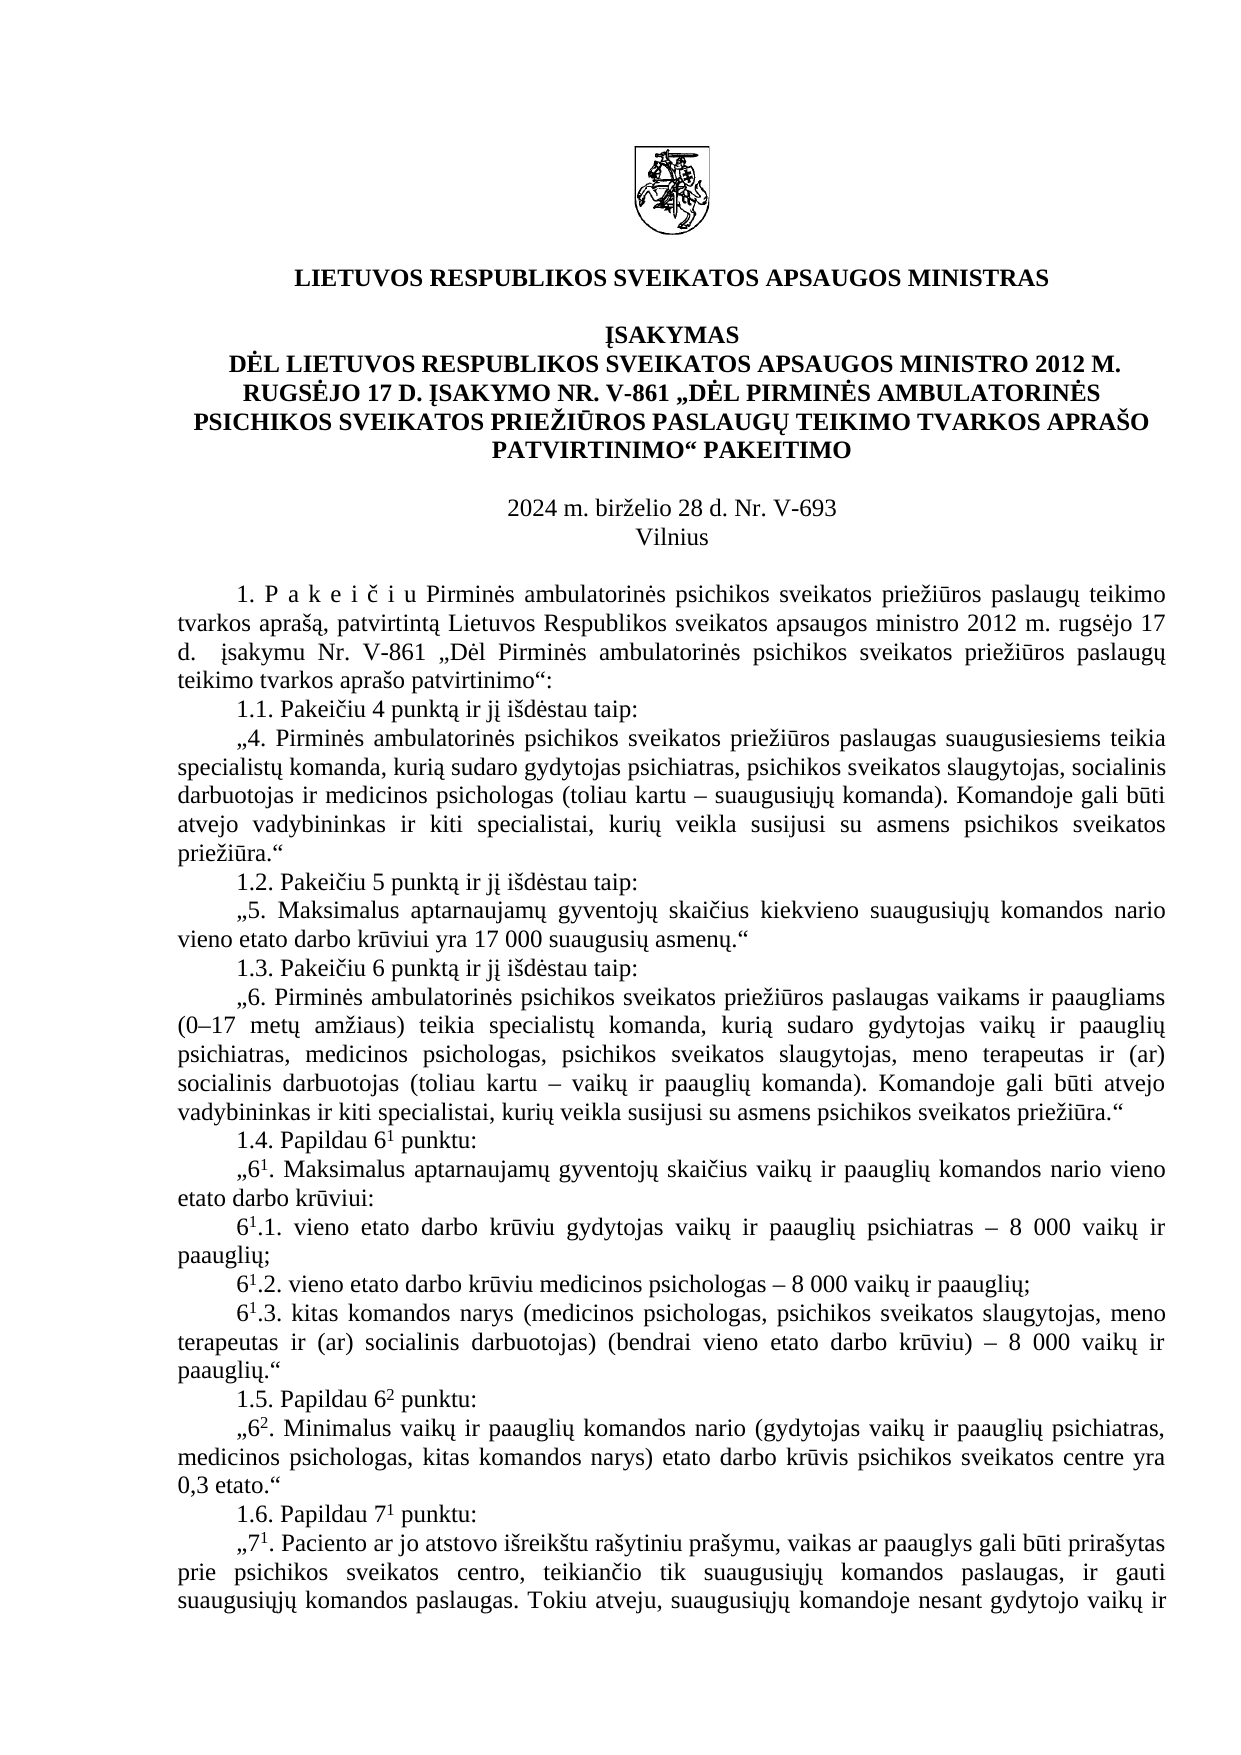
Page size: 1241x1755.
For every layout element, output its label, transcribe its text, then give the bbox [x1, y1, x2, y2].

text 61.3. kitas komandos narys (medicinos psichologas, psichikos sveikatos slaugytojas, meno terapeutas ir (ar) socialinis darbuotojas) (bendrai vieno etato darbo krūviu) – 8 000 vaikų ir paauglių.“ [177, 1298, 1167, 1384]
text „5. Maksimalus aptarnaujamų gyventojų skaičius kiekvieno suaugusiųjų komandos nario vieno etato darbo krūviui yra 17 000 suaugusių asmenų.“ [177, 896, 1167, 953]
text Vilnius [177, 522, 1167, 551]
text „61. Maksimalus aptarnaujamų gyventojų skaičius vaikų ir paauglių komandos nario vieno etato darbo krūviui: [177, 1154, 1167, 1212]
text ĮSAKYMAS [177, 321, 1167, 349]
text 1.6. Papildau 71 punktu: [177, 1499, 1167, 1528]
text 61.2. vieno etato darbo krūviu medicinos psichologas – 8 000 vaikų ir paauglių; [177, 1269, 1167, 1298]
text 1. P a k e i č i u Pirminės ambulatorinės psichikos sveikatos priežiūros paslaugų teikimo tvarkos aprašą, patvirtintą Lietuvos Respublikos sveikatos apsaugos ministro 2012 m. rugsėjo 17 d. įsakymu Nr. V-861 „Dėl Pirminės ambulatorinės psichikos sveikatos priežiūros paslaugų teikimo tvarkos aprašo patvirtinimo“: [177, 579, 1167, 694]
text „62. Minimalus vaikų ir paauglių komandos nario (gydytojas vaikų ir paauglių psichiatras, medicinos psichologas, kitas komandos narys) etato darbo krūvis psichikos sveikatos centre yra 0,3 etato.“ [177, 1413, 1167, 1499]
text 1.5. Papildau 62 punktu: [177, 1384, 1167, 1413]
text 2024 m. birželio 28 d. Nr. V-693 [177, 493, 1167, 522]
text „4. Pirminės ambulatorinės psichikos sveikatos priežiūros paslaugas suaugusiesiems teikia specialistų komanda, kurią sudaro gydytojas psichiatras, psichikos sveikatos slaugytojas, socialinis darbuotojas ir medicinos psichologas (toliau kartu – suaugusiųjų komanda). Komandoje gali būti atvejo vadybininkas ir kiti specialistai, kurių veikla susijusi su asmens psichikos sveikatos priežiūra.“ [177, 723, 1167, 867]
text „71. Paciento ar jo atstovo išreikštu rašytiniu prašymu, vaikas ar paauglys gali būti prirašytas prie psichikos sveikatos centro, teikiančio tik suaugusiųjų komandos paslaugas, ir gauti suaugusiųjų komandos paslaugas. Tokiu atveju, suaugusiųjų komandoje nesant gydytojo vaikų ir [177, 1528, 1167, 1614]
text „6. Pirminės ambulatorinės psichikos sveikatos priežiūros paslaugas vaikams ir paaugliams (0–17 metų amžiaus) teikia specialistų komanda, kurią sudaro gydytojas vaikų ir paauglių psichiatras, medicinos psichologas, psichikos sveikatos slaugytojas, meno terapeutas ir (ar) socialinis darbuotojas (toliau kartu – vaikų ir paauglių komanda). Komandoje gali būti atvejo vadybininkas ir kiti specialistai, kurių veikla susijusi su asmens psichikos sveikatos priežiūra.“ [177, 982, 1167, 1126]
text 1.1. Pakeičiu 4 punktą ir jį išdėstau taip: [177, 694, 1167, 723]
text 61.1. vieno etato darbo krūviu gydytojas vaikų ir paauglių psichiatras – 8 000 vaikų ir paauglių; [177, 1212, 1167, 1269]
text DĖL LIETUVOS RESPUBLIKOS SVEIKATOS APSAUGOS MINISTRO 2012 M. RUGSĖJO 17 D. ĮSAKYMO NR. V-861 „DĖL pirminės ambulatorinės psichikos sveikatos priežiūros paslaugų teikimo Tvarkos aprašO PATVIRTINIMO“ PAKEITIMO [177, 349, 1167, 464]
text 1.2. Pakeičiu 5 punktą ir jį išdėstau taip: [177, 867, 1167, 896]
text 1.3. Pakeičiu 6 punktą ir jį išdėstau taip: [177, 953, 1167, 982]
text 1.4. Papildau 61 punktu: [177, 1126, 1167, 1154]
text LIETUVOS RESPUBLIKOS SVEIKATOS APSAUGOS MINISTRAS [177, 263, 1167, 292]
